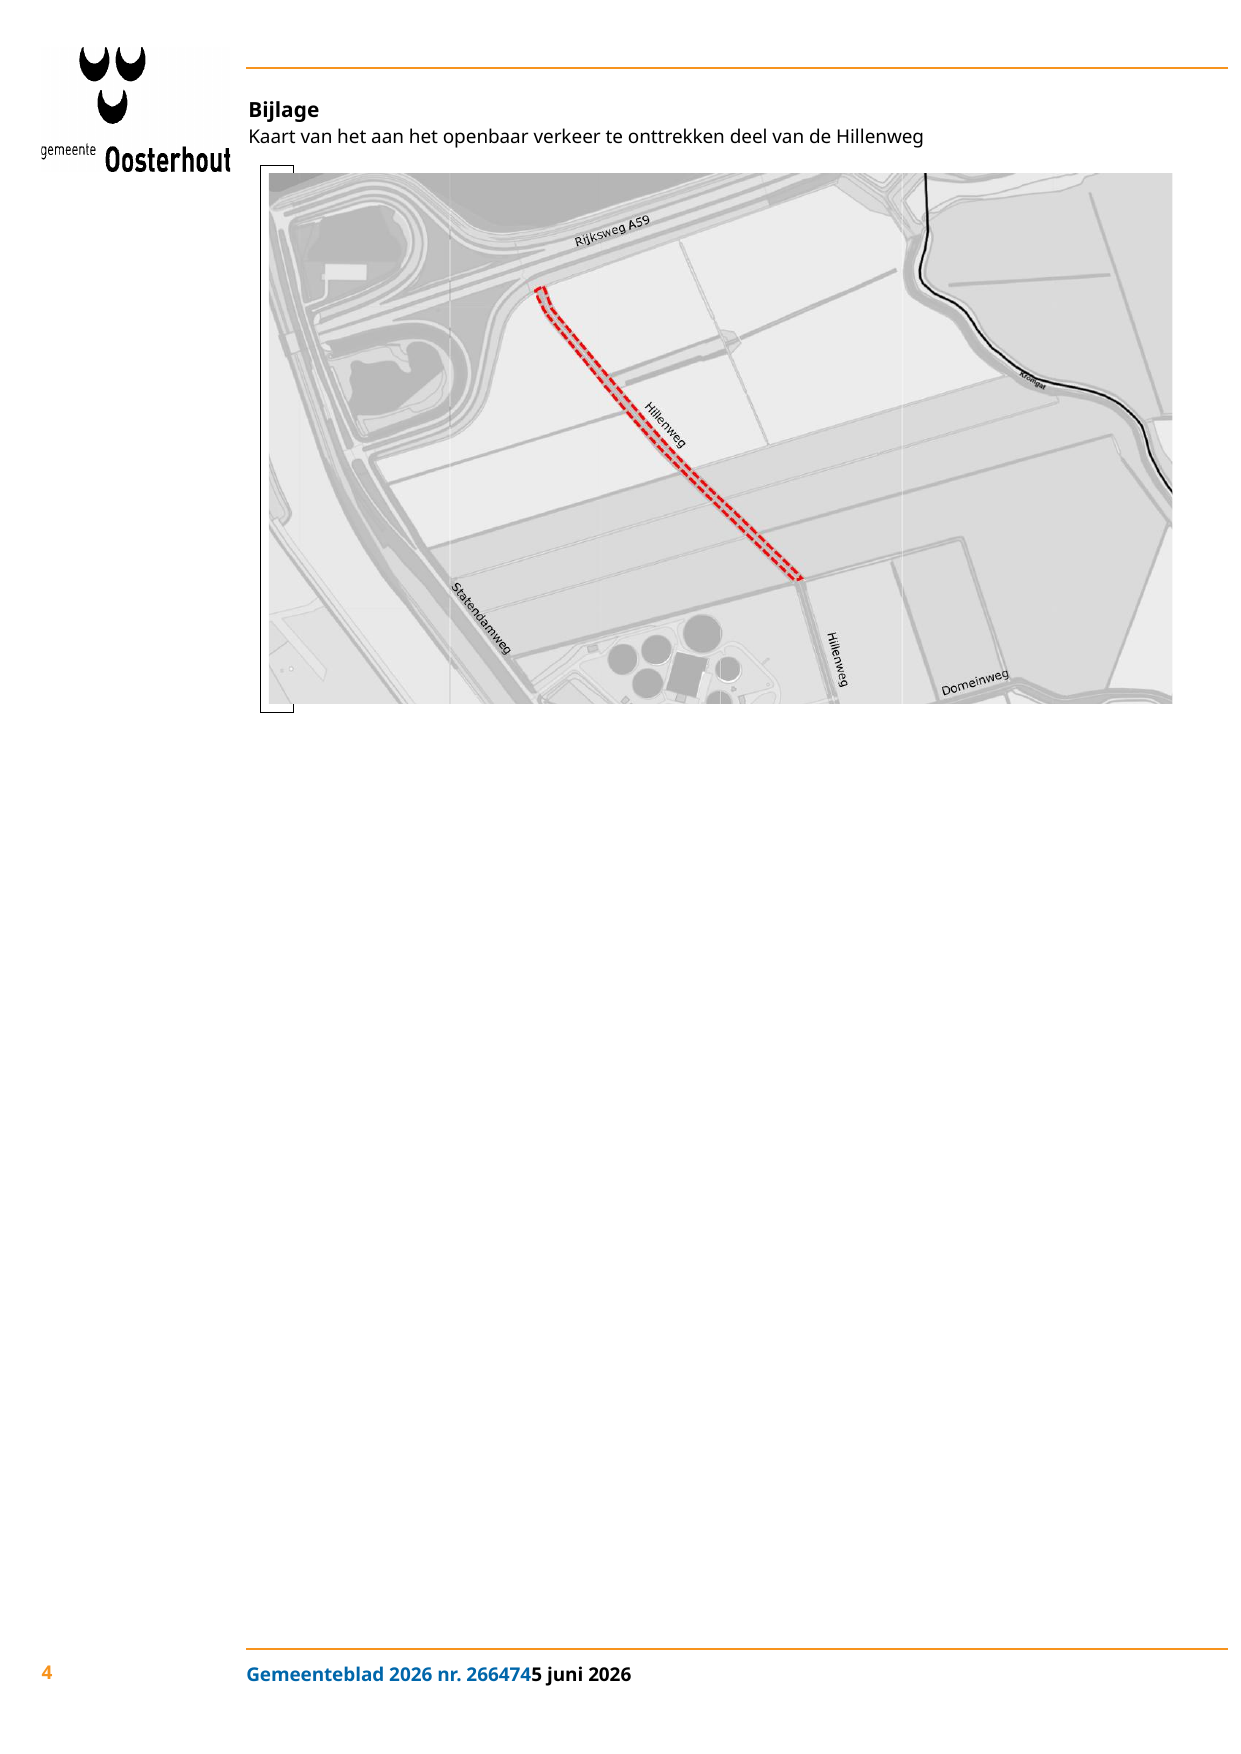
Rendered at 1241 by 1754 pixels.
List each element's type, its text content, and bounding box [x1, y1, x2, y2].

text Bijlage [248, 95, 1152, 123]
picture [41, 47, 231, 172]
picture [268, 173, 1173, 704]
text Kaart van het aan het openbaar verkeer te onttrekken deel van de Hillenweg [248, 123, 1152, 149]
